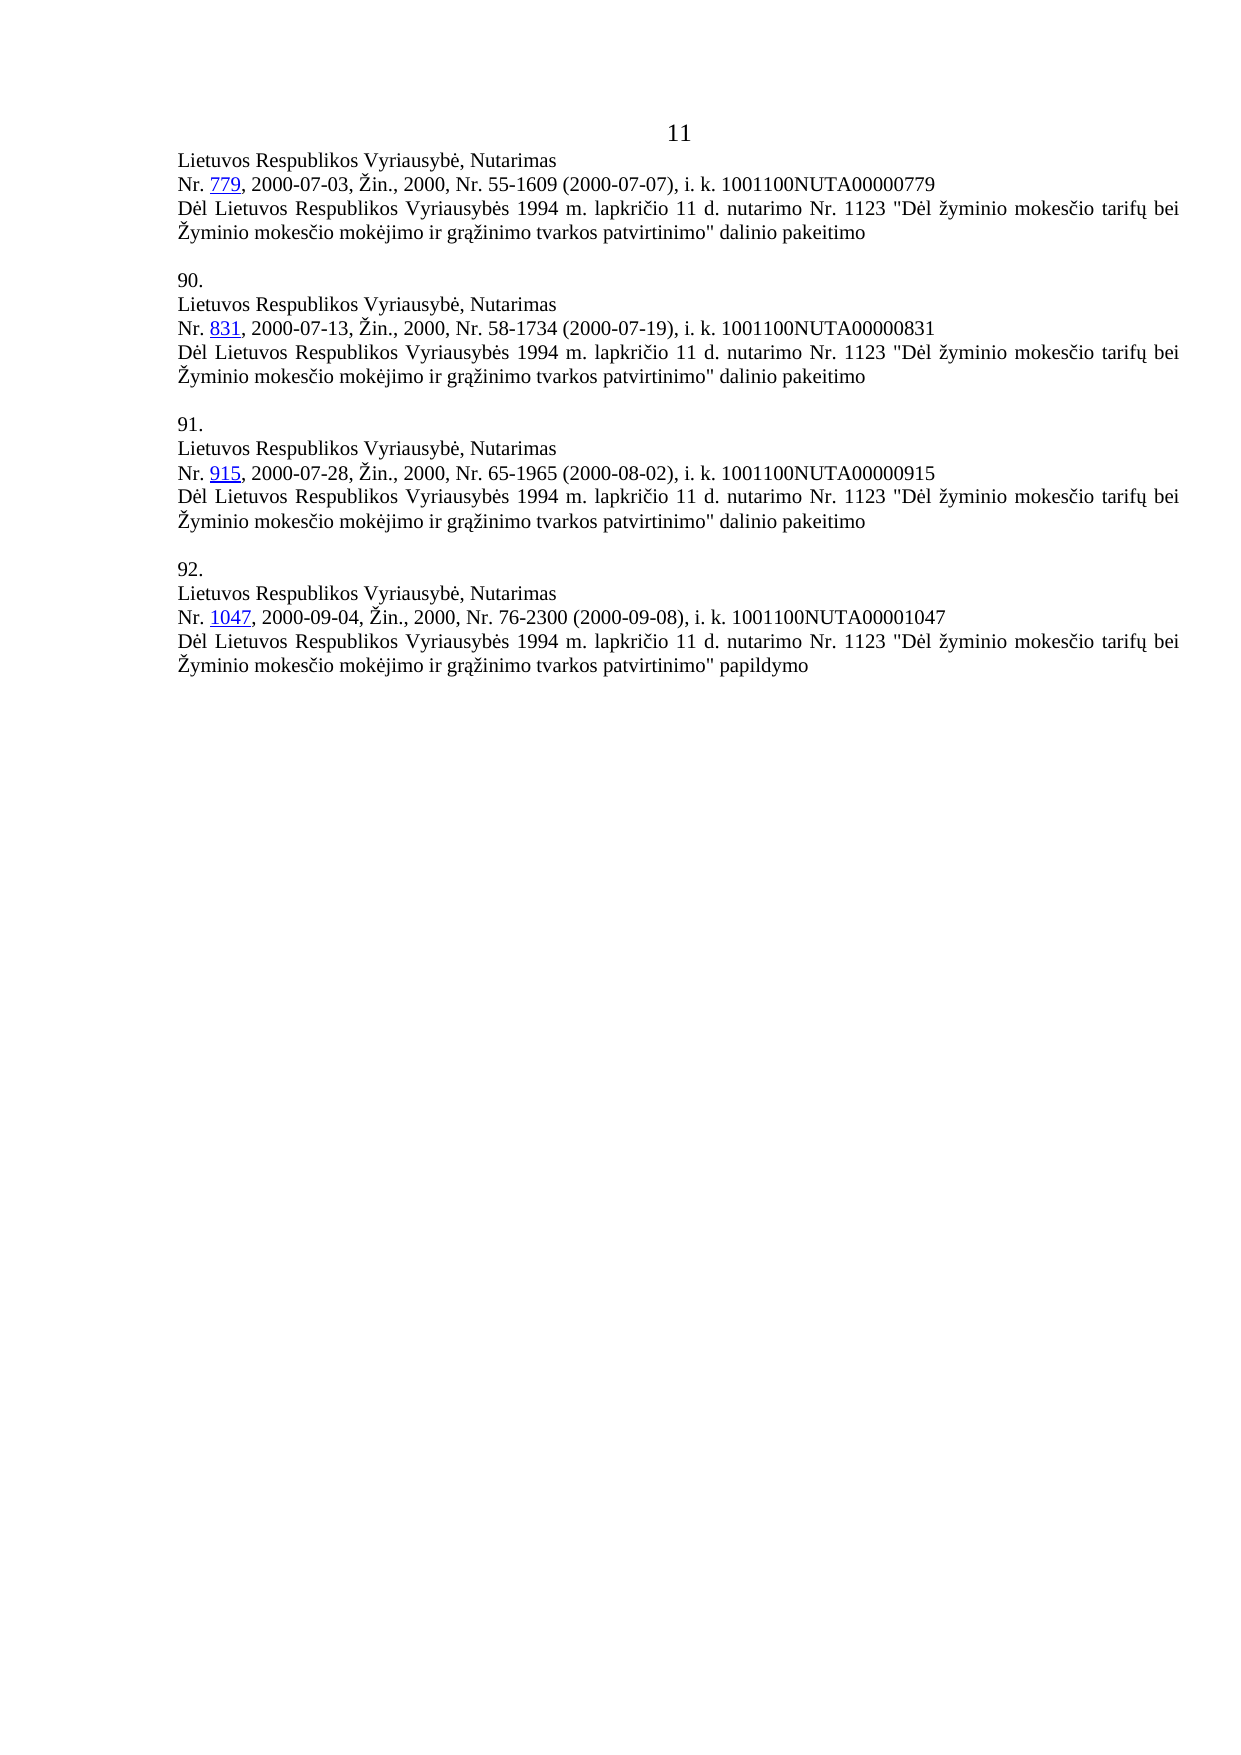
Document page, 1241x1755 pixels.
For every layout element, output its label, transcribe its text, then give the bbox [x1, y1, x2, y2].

text Dėl Lietuvos Respublikos Vyriausybės 1994 m. lapkričio 11 d. nutarimo Nr. 1123 "Dėl žyminio mokesčio tarifų bei Žyminio mokesčio mokėjimo ir grąžinimo tvarkos patvirtinimo" dalinio pakeitimo [177, 484, 1181, 533]
text 91. [177, 412, 1181, 436]
text Lietuvos Respublikos Vyriausybė, Nutarimas [177, 581, 1181, 605]
text 92. [177, 557, 1181, 581]
text Dėl Lietuvos Respublikos Vyriausybės 1994 m. lapkričio 11 d. nutarimo Nr. 1123 "Dėl žyminio mokesčio tarifų bei Žyminio mokesčio mokėjimo ir grąžinimo tvarkos patvirtinimo" dalinio pakeitimo [177, 340, 1181, 388]
text Dėl Lietuvos Respublikos Vyriausybės 1994 m. lapkričio 11 d. nutarimo Nr. 1123 "Dėl žyminio mokesčio tarifų bei Žyminio mokesčio mokėjimo ir grąžinimo tvarkos patvirtinimo" papildymo [177, 629, 1181, 677]
text Dėl Lietuvos Respublikos Vyriausybės 1994 m. lapkričio 11 d. nutarimo Nr. 1123 "Dėl žyminio mokesčio tarifų bei Žyminio mokesčio mokėjimo ir grąžinimo tvarkos patvirtinimo" dalinio pakeitimo [177, 196, 1181, 244]
text Nr. 831, 2000-07-13, Žin., 2000, Nr. 58-1734 (2000-07-19), i. k. 1001100NUTA00000831 [177, 316, 1181, 340]
text Lietuvos Respublikos Vyriausybė, Nutarimas [177, 436, 1181, 460]
text Nr. 1047, 2000-09-04, Žin., 2000, Nr. 76-2300 (2000-09-08), i. k. 1001100NUTA00001047 [177, 605, 1181, 629]
text Nr. 915, 2000-07-28, Žin., 2000, Nr. 65-1965 (2000-08-02), i. k. 1001100NUTA00000915 [177, 460, 1181, 484]
text Nr. 779, 2000-07-03, Žin., 2000, Nr. 55-1609 (2000-07-07), i. k. 1001100NUTA00000779 [177, 172, 1181, 196]
text Lietuvos Respublikos Vyriausybė, Nutarimas [177, 292, 1181, 316]
text 90. [177, 268, 1181, 292]
text Lietuvos Respublikos Vyriausybė, Nutarimas [177, 148, 1181, 172]
